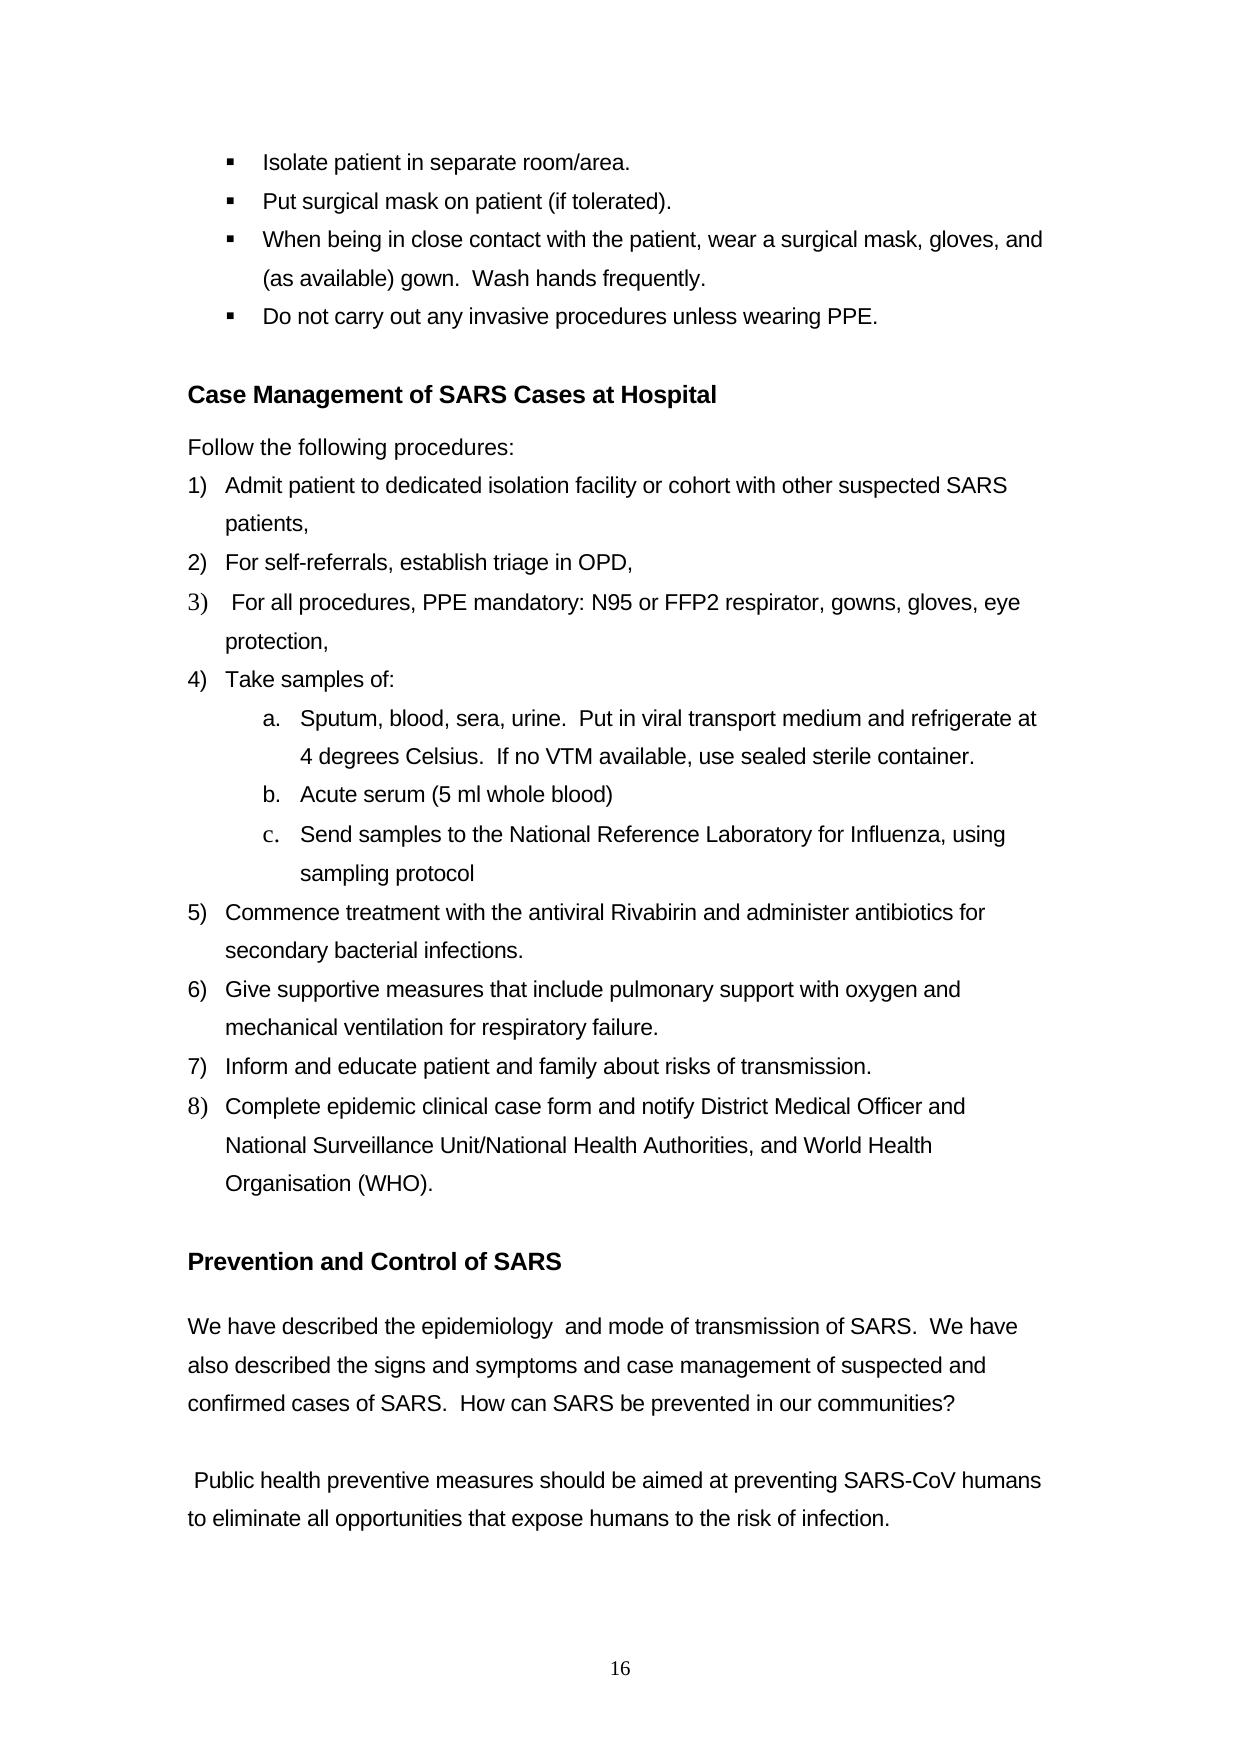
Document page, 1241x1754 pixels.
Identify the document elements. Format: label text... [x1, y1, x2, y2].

list Complete epidemic clinical case form and notify District Medical Officer and National Surveillance Unit/National Health Authorities, and World Health Organisation (WHO). [187, 1092, 1053, 1196]
list For all procedures, PPE mandatory: N95 or FFP2 respirator, gowns, gloves, eye protection, [187, 588, 1053, 654]
text Public health preventive measures should be aimed at preventing SARS-CoV humans to eliminate all opportunities that expose humans to the risk of infection. [187, 1468, 1053, 1532]
list Acute serum (5 ml whole blood) [262, 782, 1053, 808]
text We have described the epidemiology and mode of transmission of SARS. We have also described the signs and symptoms and case management of suspected and confirmed cases of SARS. How can SARS be prevented in our communities? [187, 1314, 1053, 1416]
list Sputum, blood, sera, urine. Put in viral transport medium and refrigerate at 4 degrees Celsius. If no VTM available, use sealed sterile container. [262, 705, 1053, 769]
subtitle Prevention and Control of SARS [187, 1248, 1053, 1276]
subtitle Case Management of SARS Cases at Hospital [187, 381, 1053, 408]
list Isolate patient in separate room/area. [225, 150, 1053, 176]
list Admit patient to dedicated isolation facility or cohort with other suspected SARS patients, [187, 473, 1053, 537]
list Take samples of: [187, 667, 1053, 692]
list Give supportive measures that include pulmonary support with oxygen and mechanical ventilation for respiratory failure. [187, 976, 1053, 1041]
list Inform and educate patient and family about risks of transmission. [187, 1053, 1053, 1079]
list Send samples to the National Reference Laboratory for Influenza, using sampling protocol [262, 821, 1053, 887]
list Do not carry out any invasive procedures unless wearing PPE. [225, 304, 1053, 329]
list Put surgical mask on patient (if tolerated). [225, 188, 1053, 214]
list When being in close contact with the patient, wear a surgical mask, gloves, and (as available) gown. Wash hands frequently. [225, 227, 1053, 291]
list For self-referrals, establish triage in OPD, [187, 549, 1053, 575]
text Follow the following procedures: [187, 434, 1053, 460]
list Commence treatment with the antiviral Rivabirin and administer antibiotics for secondary bacterial infections. [187, 899, 1053, 964]
